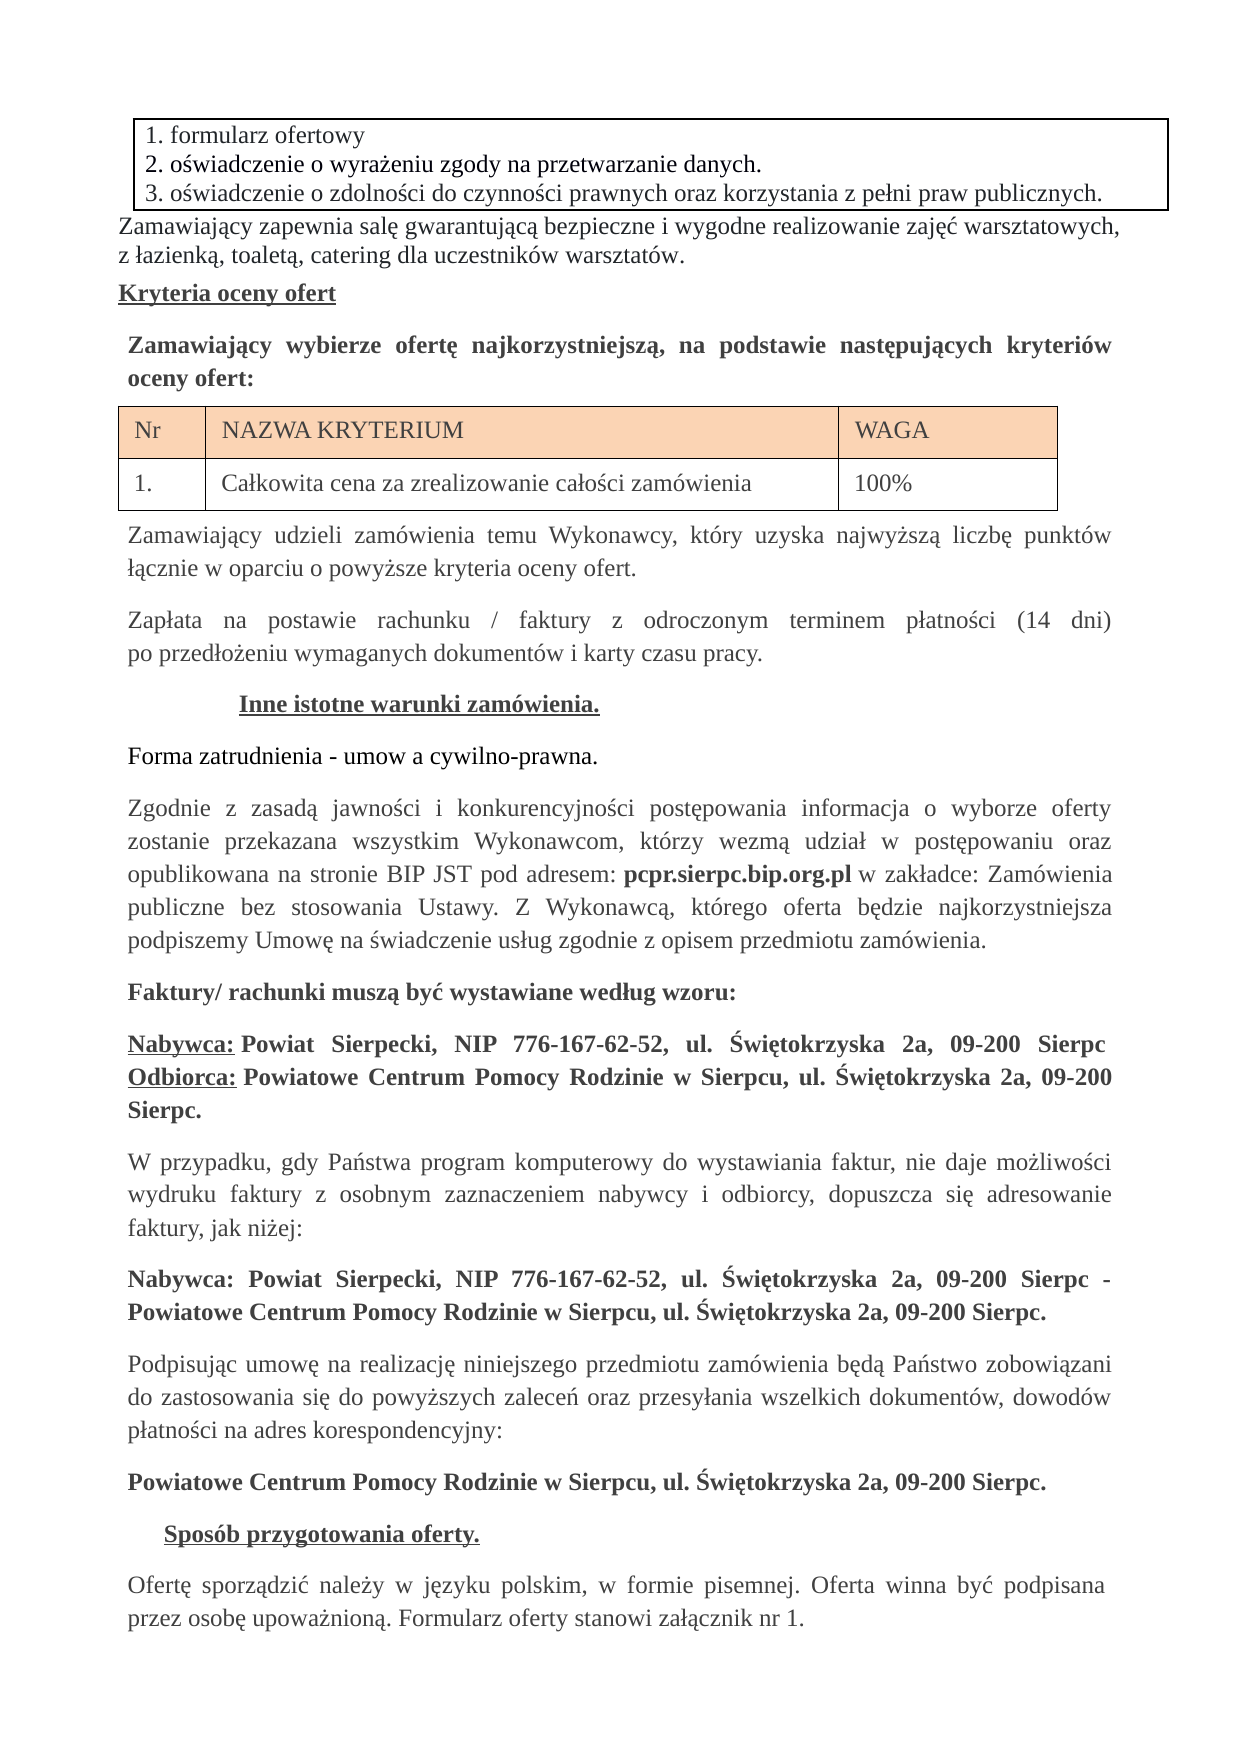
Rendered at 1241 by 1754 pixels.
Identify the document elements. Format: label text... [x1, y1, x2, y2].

text Zamawiający zapewnia salę gwarantującą bezpieczne i wygodne realizowanie zajęć warsztatowych, z łazienką, toaletą, catering dla uczestników warsztatów. [118, 211, 1122, 269]
text W przypadku, gdy Państwa program komputerowy do wystawiania faktur, nie daje możliwości wydruku faktury z osobnym zaznaczeniem nabywcy i odbiorcy, dopuszcza się adresowanie faktury, jak niżej: [127, 1147, 1113, 1241]
text Nabywca: Powiat Sierpecki, NIP 776-167-62-52, ul. Świętokrzyska 2a, 09-200 Sierpc Odbiorca: Powiatowe Centrum Pomocy Rodzinie w Sierpcu, ul. Świętokrzyska 2a, 09-200 Sierpc. [127, 1029, 1113, 1123]
text Powiatowe Centrum Pomocy Rodzinie w Sierpcu, ul. Świętokrzyska 2a, 09-200 Sierpc. [127, 1467, 1113, 1496]
text Ofertę sporządzić należy w języku polskim, w formie pisemnej. Oferta winna być podpisana przez osobę upoważnioną. Formularz oferty stanowi załącznik nr 1. [127, 1571, 1113, 1632]
table_cell 1. formularz ofertowy 2. oświadczenie o wyrażeniu zgody na przetwarzanie danych. 3. oświadczenie o zdolności do czynności prawnych oraz korzystania z pełni praw publicznych. [135, 120, 1167, 209]
table_cell 100% [839, 459, 1057, 510]
text Nabywca: Powiat Sierpecki, NIP 776-167-62-52, ul. Świętokrzyska 2a, 09-200 Sierpc - Powiatowe Centrum Pomocy Rodzinie w Sierpcu, ul. Świętokrzyska 2a, 09-200 Sierpc. [127, 1264, 1113, 1326]
text Zamawiający wybierze ofertę najkorzystniejszą, na podstawie następujących kryteriów oceny ofert: [127, 330, 1113, 392]
text Sposób przygotowania oferty. [164, 1519, 1113, 1547]
text Podpisując umowę na realizację niniejszego przedmiotu zamówienia będą Państwo zobowiązani do zastosowania się do powyższych zaleceń oraz przesyłania wszelkich dokumentów, dowodów płatności na adres korespondencyjny: [127, 1349, 1113, 1444]
text Inne istotne warunki zamówienia. [239, 689, 1113, 718]
text Zgodnie z zasadą jawności i konkurencyjności postępowania informacja o wyborze oferty zostanie przekazana wszystkim Wykonawcom, którzy wezmą udział w postępowaniu oraz opublikowana na stronie BIP JST pod adresem: pcpr.sierpc.bip.org.pl w zakładce: Zamówienia publiczne bez stosowania Ustawy. Z Wykonawcą, którego oferta będzie najkorzystniejsza podpiszemy Umowę na świadczenie usług zgodnie z opisem przedmiotu zamówienia. [127, 793, 1113, 954]
text Zapłata na postawie rachunku / faktury z odroczonym terminem płatności (14 dni) po przedłożeniu wymaganych dokumentów i karty czasu pracy. [127, 605, 1113, 667]
text Kryteria oceny ofert [118, 278, 1122, 307]
table_header WAGA [839, 407, 1057, 458]
table_cell 1. [119, 459, 205, 510]
text Faktury/ rachunki muszą być wystawiane według wzoru: [127, 977, 1113, 1006]
text Zamawiający udzieli zamówienia temu Wykonawcy, który uzyska najwyższą liczbę punktów łącznie w oparciu o powyższe kryteria oceny ofert. [127, 520, 1113, 582]
table_header Nr [119, 407, 205, 458]
table_header NAZWA KRYTERIUM [206, 407, 838, 458]
text Forma zatrudnienia - umow a cywilno-prawna. [127, 741, 1113, 770]
table_cell Całkowita cena za zrealizowanie całości zamówienia [206, 459, 838, 510]
